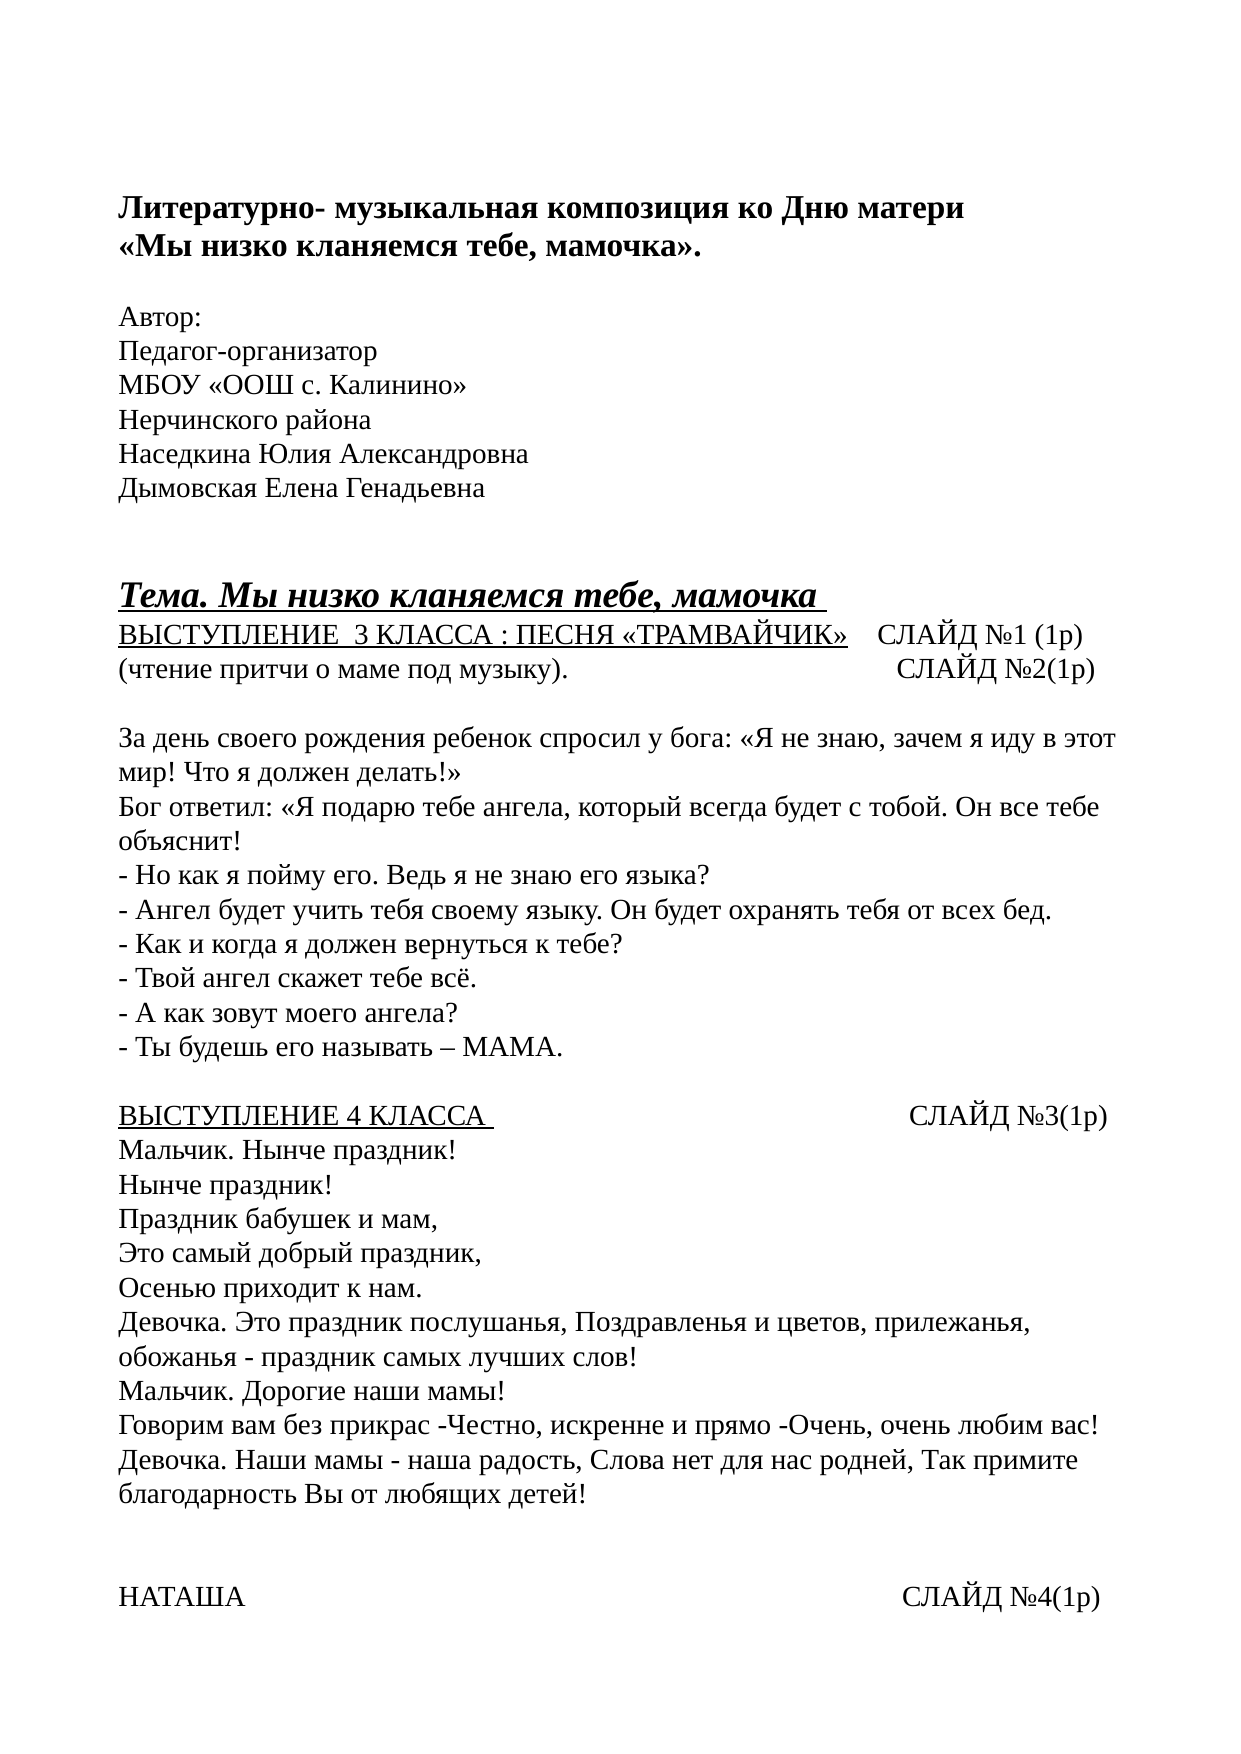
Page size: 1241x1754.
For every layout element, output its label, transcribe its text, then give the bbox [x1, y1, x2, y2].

text Дымовская Елена Генадьевна Тема. Мы низко кланяемся тебе, мамочка ВЫСТУПЛЕНИЕ 3 КЛАССА : ПЕСНЯ «ТРАМВАЙЧИК» СЛАЙД №1 (1р) (чтение притчи о маме под музыку). СЛАЙД №2(1р) За день своего рождения ребенок спросил у бога: «Я не знаю, зачем я иду в этот мир! Что я должен делать!» Бог ответил: «Я подарю тебе ангела, который всегда будет с тобой. Он все тебе объяснит! - Но как я пойму его. Ведь я не знаю его языка? - Ангел будет учить тебя своему языку. Он будет охранять тебя от всех бед. - Как и когда я должен вернуться к тебе? - Твой ангел скажет тебе всё. - А как зовут моего ангела? - Ты будешь его называть – МАМА. [118, 470, 1122, 1097]
text Литературно- музыкальная композиция ко Дню матери «Мы низко кланяемся тебе, мамочка». Автор: Педагог-организатор МБОУ «ООШ с. Калинино» Нерчинского района Наседкина Юлия Александровна [118, 118, 1122, 470]
text НАТАША СЛАЙД №4(1р) [118, 1544, 1122, 1613]
text ВЫСТУПЛЕНИЕ 4 КЛАССА СЛАЙД №3(1р) Мальчик. Нынче праздник! Нынче праздник! Праздник бабушек и мам, Это самый добрый праздник, Осенью приходит к нам. Девочка. Это праздник послушанья, Поздравленья и цветов, прилежанья, обожанья - праздник самых лучших слов! Мальчик. Дорогие наши мамы! Говорим вам без прикрас -Честно, искренне и прямо -Очень, очень любим вас! Девочка. Наши мамы - наша радость, Слова нет для нас родней, Так примите благодарность Вы от любящих детей! [118, 1097, 1122, 1544]
